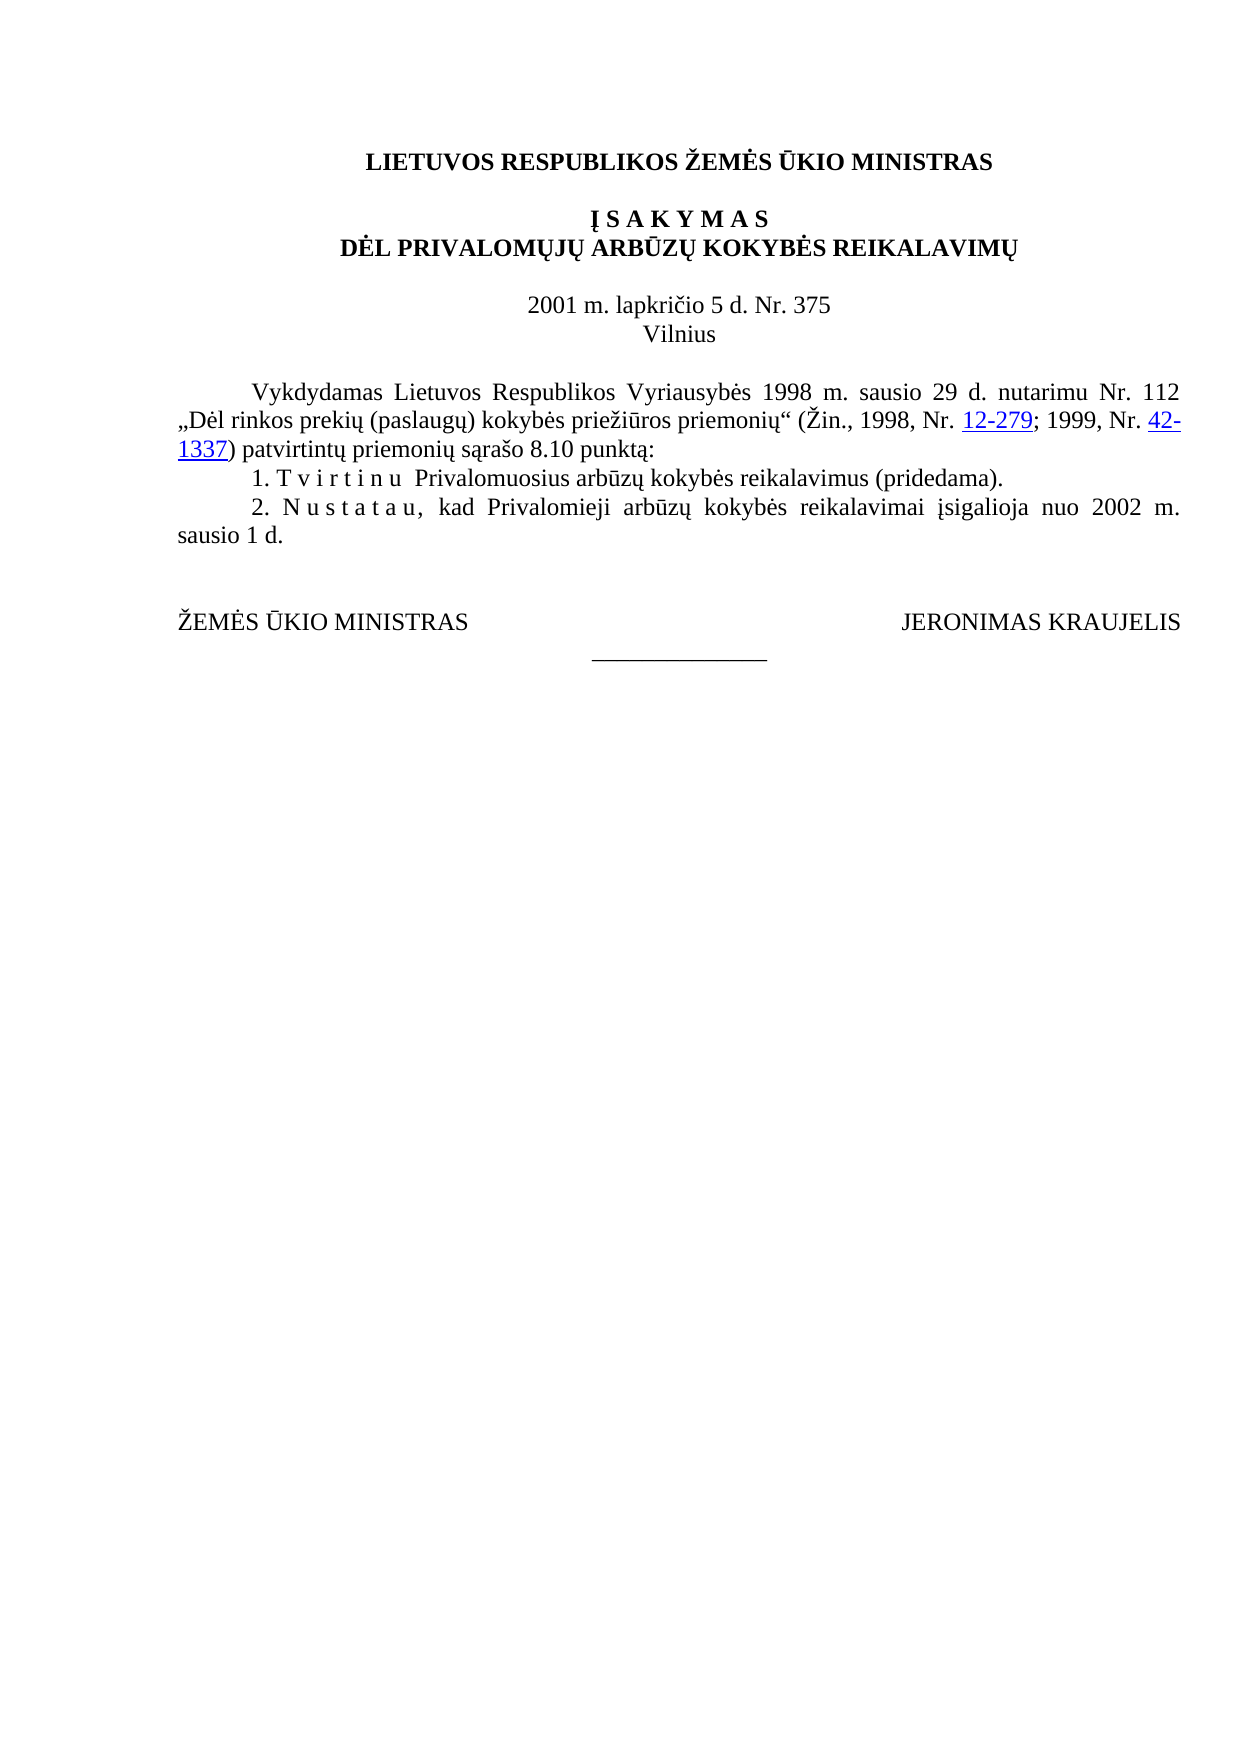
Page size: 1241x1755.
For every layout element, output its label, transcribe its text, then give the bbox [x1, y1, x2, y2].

text Į S A K Y M A S [177, 204, 1181, 233]
text Vilnius [177, 319, 1181, 348]
text ______________ [177, 636, 1181, 664]
text DĖL PRIVALOMŲJŲ ARBŪZŲ KOKYBĖS REIKALAVIMŲ [177, 233, 1181, 262]
text ŽEMĖS ŪKIO MINISTRAS JERONIMAS KRAUJELIS [177, 607, 1181, 636]
text 2. Nustatau, kad Privalomieji arbūzų kokybės reikalavimai įsigalioja nuo 2002 m. sausio 1 d. [177, 492, 1181, 549]
text LIETUVOS RESPUBLIKOS ŽEMĖS ŪKIO MINISTRAS [177, 147, 1181, 176]
text 2001 m. lapkričio 5 d. Nr. 375 [177, 291, 1181, 319]
text 1. Tvirtinu Privalomuosius arbūzų kokybės reikalavimus (pridedama). [177, 463, 1181, 492]
text Vykdydamas Lietuvos Respublikos Vyriausybės 1998 m. sausio 29 d. nutarimu Nr. 112 „Dėl rinkos prekių (paslaugų) kokybės priežiūros priemonių“ (Žin., 1998, Nr. 12-279; 1999, Nr. 42-1337) patvirtintų priemonių sąrašo 8.10 punktą: [177, 377, 1181, 463]
